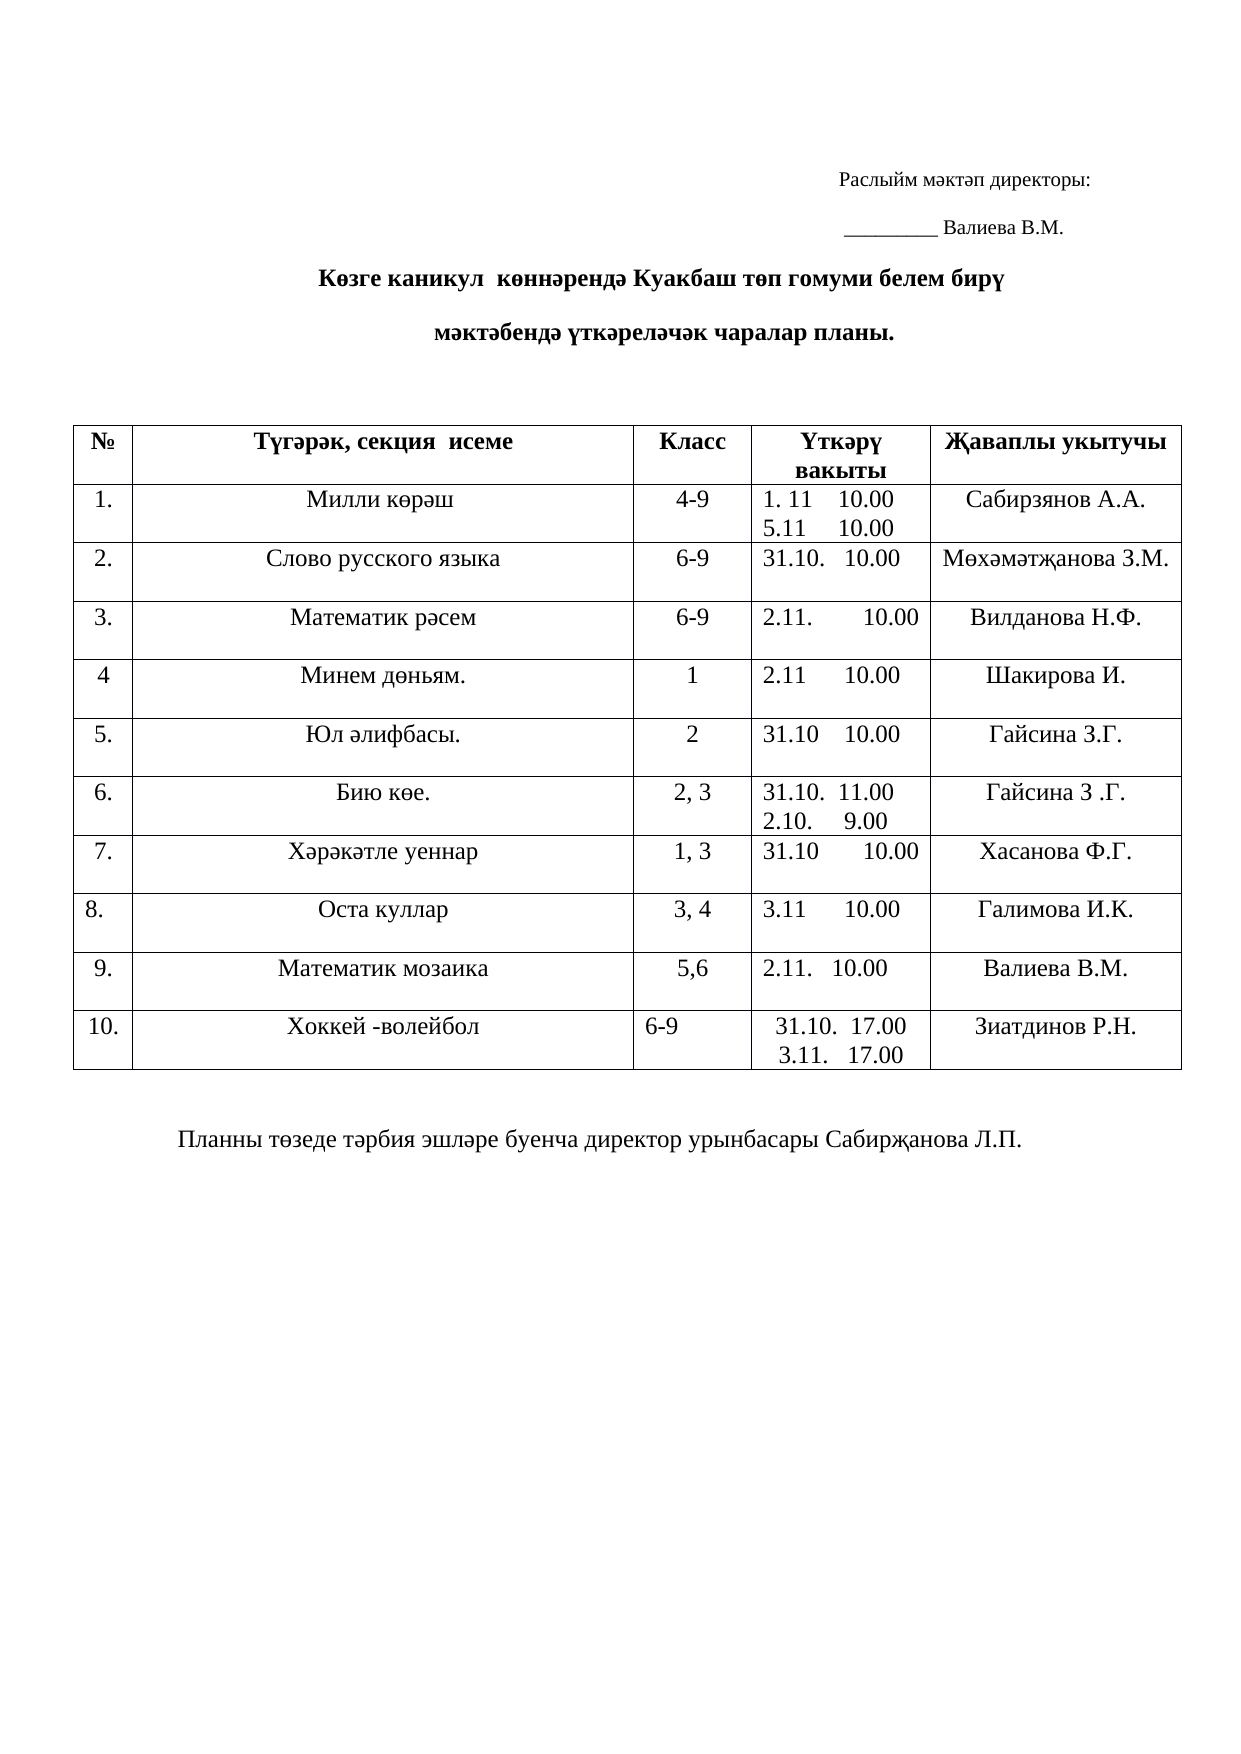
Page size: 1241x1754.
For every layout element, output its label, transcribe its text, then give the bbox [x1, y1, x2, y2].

table_cell Милли көрәш [133, 485, 633, 542]
text Көзге каникул көннәрендә Куакбаш төп гомуми белем бирү [103, 263, 1152, 292]
table_header № [74, 426, 132, 483]
table_cell Шакирова И. [931, 660, 1181, 718]
table_cell 2.11. 10.00 [752, 953, 930, 1010]
table_cell 2 [634, 719, 751, 776]
table_cell 1 [634, 660, 751, 718]
text Раслыйм мәктәп директоры: [103, 167, 1152, 191]
table_cell 3. [74, 602, 132, 659]
table_header Җаваплы укытучы [931, 426, 1181, 483]
table_cell 5,6 [634, 953, 751, 1010]
table_cell 6-9 [634, 1011, 751, 1069]
table_header Класс [634, 426, 751, 483]
table_cell Зиатдинов Р.Н. [931, 1011, 1181, 1069]
table_cell Галимова И.К. [931, 894, 1181, 952]
table_cell Минем дөньям. [133, 660, 633, 718]
table_cell 31.10 10.00 [752, 719, 930, 776]
text мәктәбендә үткәреләчәк чаралар планы. [103, 317, 1152, 346]
table_cell Математик мозаика [133, 953, 633, 1010]
text _________ Валиева В.М. [103, 215, 1152, 239]
table_cell 7. [74, 836, 132, 893]
table_cell 2.11. 10.00 [752, 602, 930, 659]
table_cell Математик рәсем [133, 602, 633, 659]
table_cell Вилданова Н.Ф. [931, 602, 1181, 659]
table_cell 1, 3 [634, 836, 751, 893]
table_cell Юл әлифбасы. [133, 719, 633, 776]
table_cell 1. 11 10.00 5.11 10.00 [752, 485, 930, 542]
table_cell 3.11 10.00 [752, 894, 930, 952]
table_cell Хоккей -волейбол [133, 1011, 633, 1069]
table_cell Хасанова Ф.Г. [931, 836, 1181, 893]
table_cell Валиева В.М. [931, 953, 1181, 1010]
table_cell 2.11 10.00 [752, 660, 930, 718]
table_cell Бию көе. [133, 777, 633, 835]
table_cell Гайсина З.Г. [931, 719, 1181, 776]
table_cell 2. [74, 543, 132, 601]
table_cell Гайсина З .Г. [931, 777, 1181, 835]
table_cell 3, 4 [634, 894, 751, 952]
table_cell 6-9 [634, 602, 751, 659]
table_header Түгәрәк, секция исеме [133, 426, 633, 483]
table_cell 10. [74, 1011, 132, 1069]
table_cell 6-9 [634, 543, 751, 601]
table_cell 5. [74, 719, 132, 776]
table_cell 2, 3 [634, 777, 751, 835]
table_cell 31.10. 10.00 [752, 543, 930, 601]
table_cell Хәрәкәтле уеннар [133, 836, 633, 893]
table_cell 1. [74, 485, 132, 542]
text Планны төзеде тәрбия эшләре буенча директор урынбасары Сабирҗанова Л.П. [103, 1124, 1152, 1153]
table_cell 9. [74, 953, 132, 1010]
table_header Үткәрү вакыты [752, 426, 930, 483]
table_cell 4 [74, 660, 132, 718]
table_cell 31.10 10.00 [752, 836, 930, 893]
table_cell 4-9 [634, 485, 751, 542]
table_cell 8. [74, 894, 132, 952]
table_cell Оста куллар [133, 894, 633, 952]
table_cell 31.10. 11.00 2.10. 9.00 [752, 777, 930, 835]
table_cell Слово русского языка [133, 543, 633, 601]
table_cell Сабирзянов А.А. [931, 485, 1181, 542]
table_cell 6. [74, 777, 132, 835]
table_cell Мөхәмәтҗанова З.М. [931, 543, 1181, 601]
table_cell 31.10. 17.00 3.11. 17.00 [752, 1011, 930, 1069]
